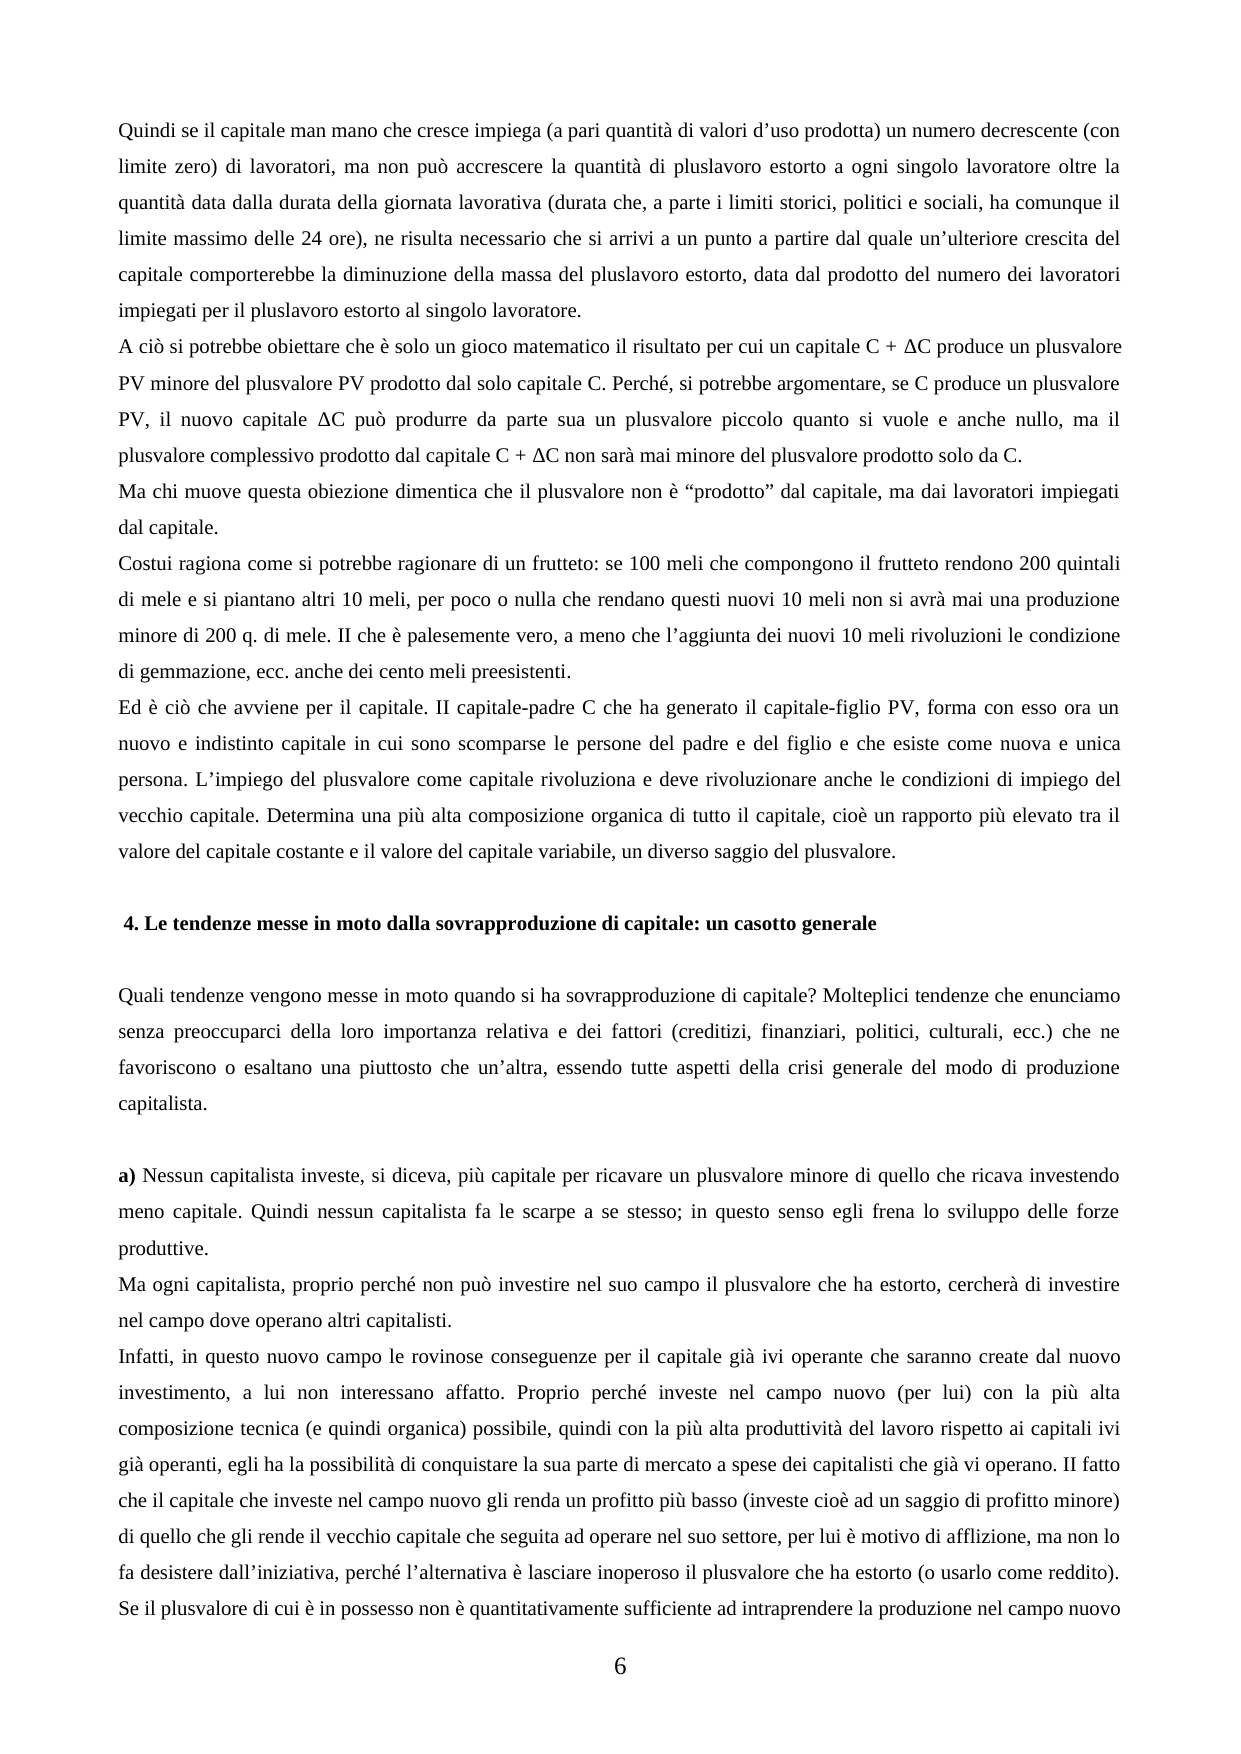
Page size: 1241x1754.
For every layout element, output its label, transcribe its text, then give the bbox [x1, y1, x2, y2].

text Ma chi muove questa obiezione dimentica che il plusvalore non è “prodotto” dal capitale, ma dai lavoratori impiegati dal capitale. [118, 478, 1122, 539]
text 4. Le tendenze messe in moto dalla sovrapproduzione di capitale: un casotto generale [118, 911, 1122, 935]
text a) Nessun capitalista investe, si diceva, più capitale per ricavare un plusvalore minore di quello che ricava investendo meno capitale. Quindi nessun capitalista fa le scarpe a se stesso; in questo senso egli frena lo sviluppo delle forze produttive. [118, 1163, 1122, 1259]
text Costui ragiona come si potrebbe ragionare di un frutteto: se 100 meli che compongono il frutteto rendono 200 quintali di mele e si piantano altri 10 meli, per poco o nulla che rendano questi nuovi 10 meli non si avrà mai una produzione minore di 200 q. di mele. II che è palesemente vero, a meno che l’aggiunta dei nuovi 10 meli rivoluzioni le condizione di gemmazione, ecc. anche dei cento meli preesistenti. [118, 551, 1122, 683]
text Quali tendenze vengono messe in moto quando si ha sovrapproduzione di capitale? Molteplici tendenze che enunciamo senza preoccuparci della loro importanza relativa e dei fattori (creditizi, finanziari, politici, culturali, ecc.) che ne favoriscono o esaltano una piuttosto che un’altra, essendo tutte aspetti della crisi generale del modo di produzione capitalista. [118, 983, 1122, 1115]
text Infatti, in questo nuovo campo le rovinose conseguenze per il capitale già ivi operante che saranno create dal nuovo investimento, a lui non interessano affatto. Proprio perché investe nel campo nuovo (per lui) con la più alta composizione tecnica (e quindi organica) possibile, quindi con la più alta produttività del lavoro rispetto ai capitali ivi già operanti, egli ha la possibilità di conquistare la sua parte di mercato a spese dei capitalisti che già vi operano. II fatto che il capitale che investe nel campo nuovo gli renda un profitto più basso (investe cioè ad un saggio di profitto minore) di quello che gli rende il vecchio capitale che seguita ad operare nel suo settore, per lui è motivo di afflizione, ma non lo fa desistere dall’iniziativa, perché l’alternativa è lasciare inoperoso il plusvalore che ha estorto (o usarlo come reddito). Se il plusvalore di cui è in possesso non è quantitativamente sufficiente ad intraprendere la produzione nel campo nuovo [118, 1343, 1122, 1620]
text Ed è ciò che avviene per il capitale. II capitale-padre C che ha generato il capitale-figlio PV, forma con esso ora un nuovo e indistinto capitale in cui sono scomparse le persone del padre e del figlio e che esiste come nuova e unica persona. L’impiego del plusvalore come capitale rivoluziona e deve rivoluzionare anche le condizioni di impiego del vecchio capitale. Determina una più alta composizione organica di tutto il capitale, cioè un rapporto più elevato tra il valore del capitale costante e il valore del capitale variabile, un diverso saggio del plusvalore. [118, 695, 1122, 863]
text A ciò si potrebbe obiettare che è solo un gioco matematico il risultato per cui un capitale C + ΔC produce un plusvalore PV minore del plusvalore PV prodotto dal solo capitale C. Perché, si potrebbe argomentare, se C produce un plusvalore PV, il nuovo capitale ΔC può produrre da parte sua un plusvalore piccolo quanto si vuole e anche nullo, ma il plusvalore complessivo prodotto dal capitale C + ΔC non sarà mai minore del plusvalore prodotto solo da C. [118, 334, 1122, 467]
text Quindi se il capitale man mano che cresce impiega (a pari quantità di valori d’uso prodotta) un numero decrescente (con limite zero) di lavoratori, ma non può accrescere la quantità di pluslavoro estorto a ogni singolo lavoratore oltre la quantità data dalla durata della giornata lavorativa (durata che, a parte i limiti storici, politici e sociali, ha comunque il limite massimo delle 24 ore), ne risulta necessario che si arrivi a un punto a partire dal quale un’ulteriore crescita del capitale comporterebbe la diminuzione della massa del pluslavoro estorto, data dal prodotto del numero dei lavoratori impiegati per il pluslavoro estorto al singolo lavoratore. [118, 118, 1122, 322]
text Ma ogni capitalista, proprio perché non può investire nel suo campo il plusvalore che ha estorto, cercherà di investire nel campo dove operano altri capitalisti. [118, 1271, 1122, 1332]
